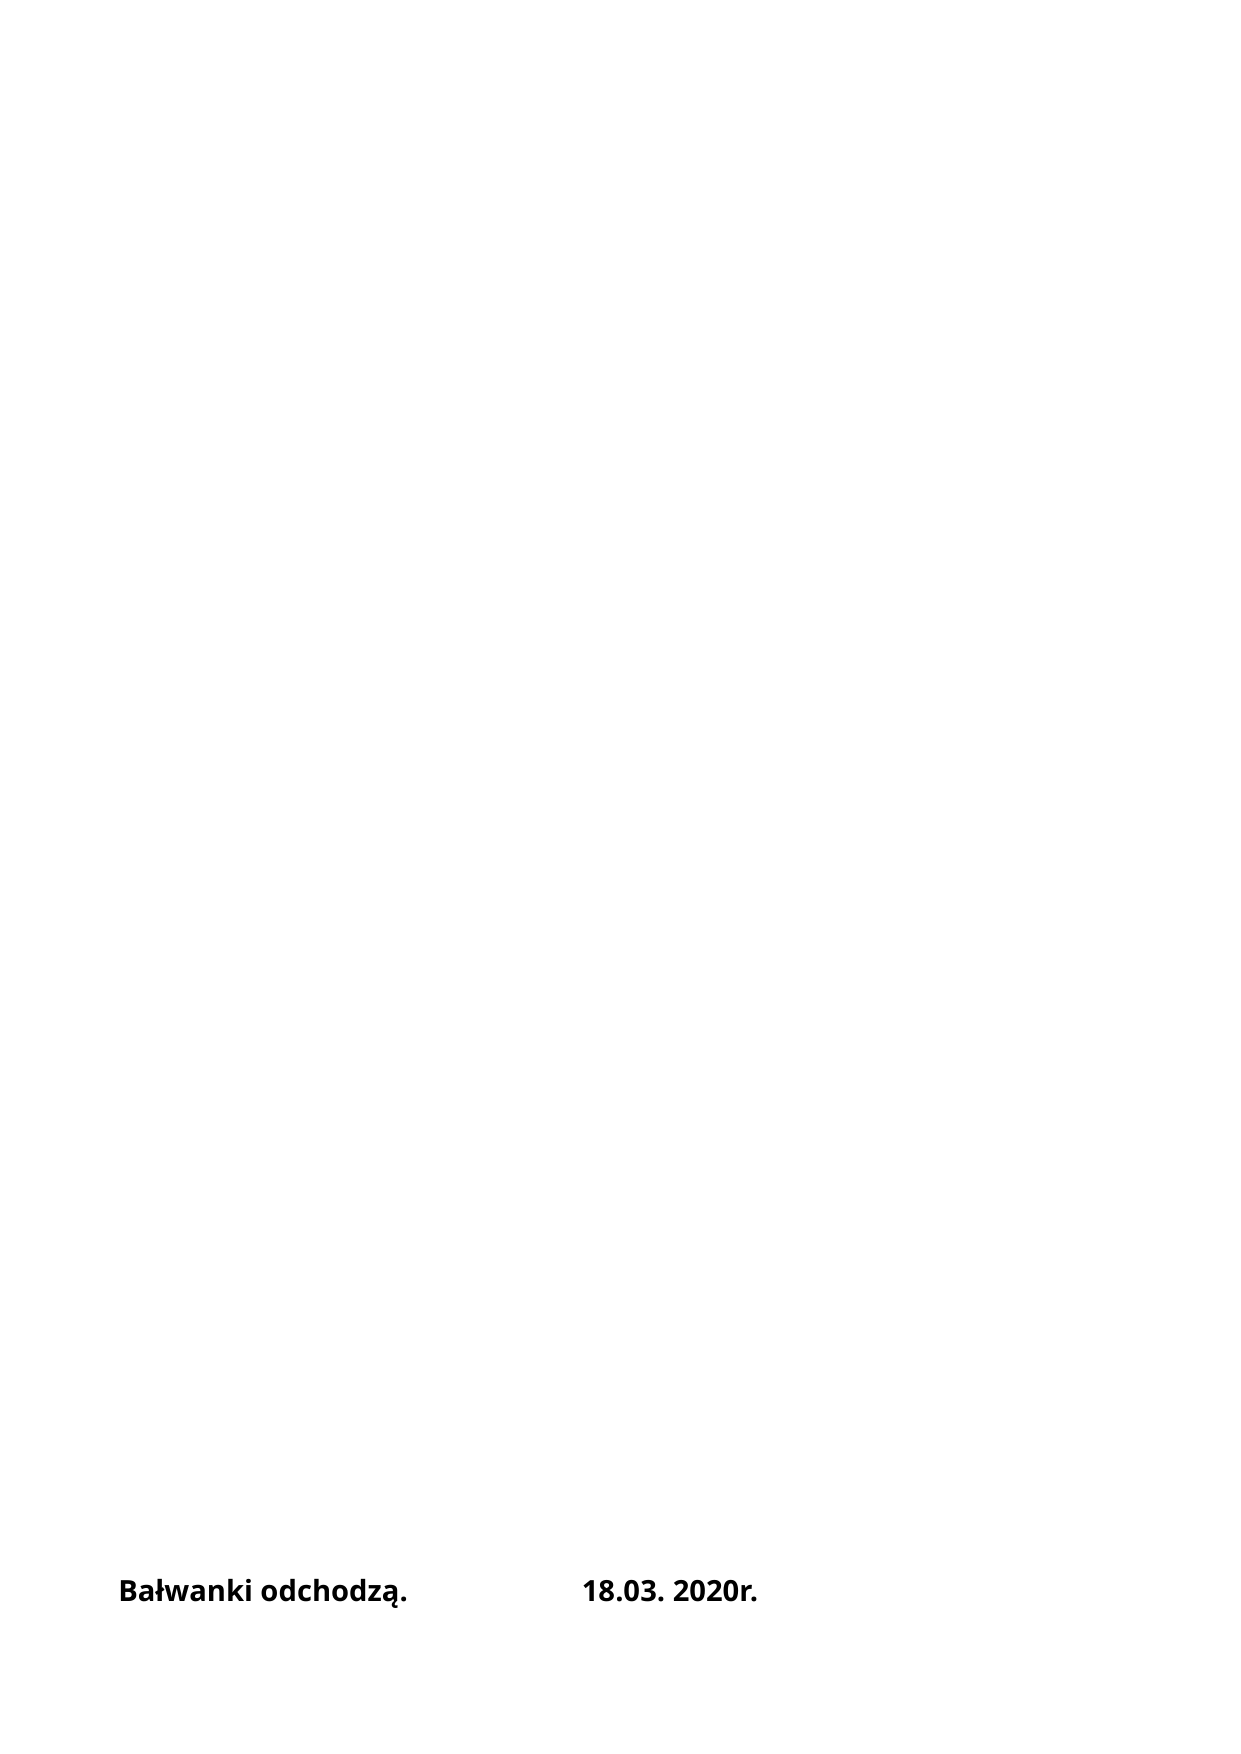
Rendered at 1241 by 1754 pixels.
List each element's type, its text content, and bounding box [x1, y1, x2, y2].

text Bałwanki odchodzą. 18.03. 2020r. [118, 1571, 1122, 1610]
